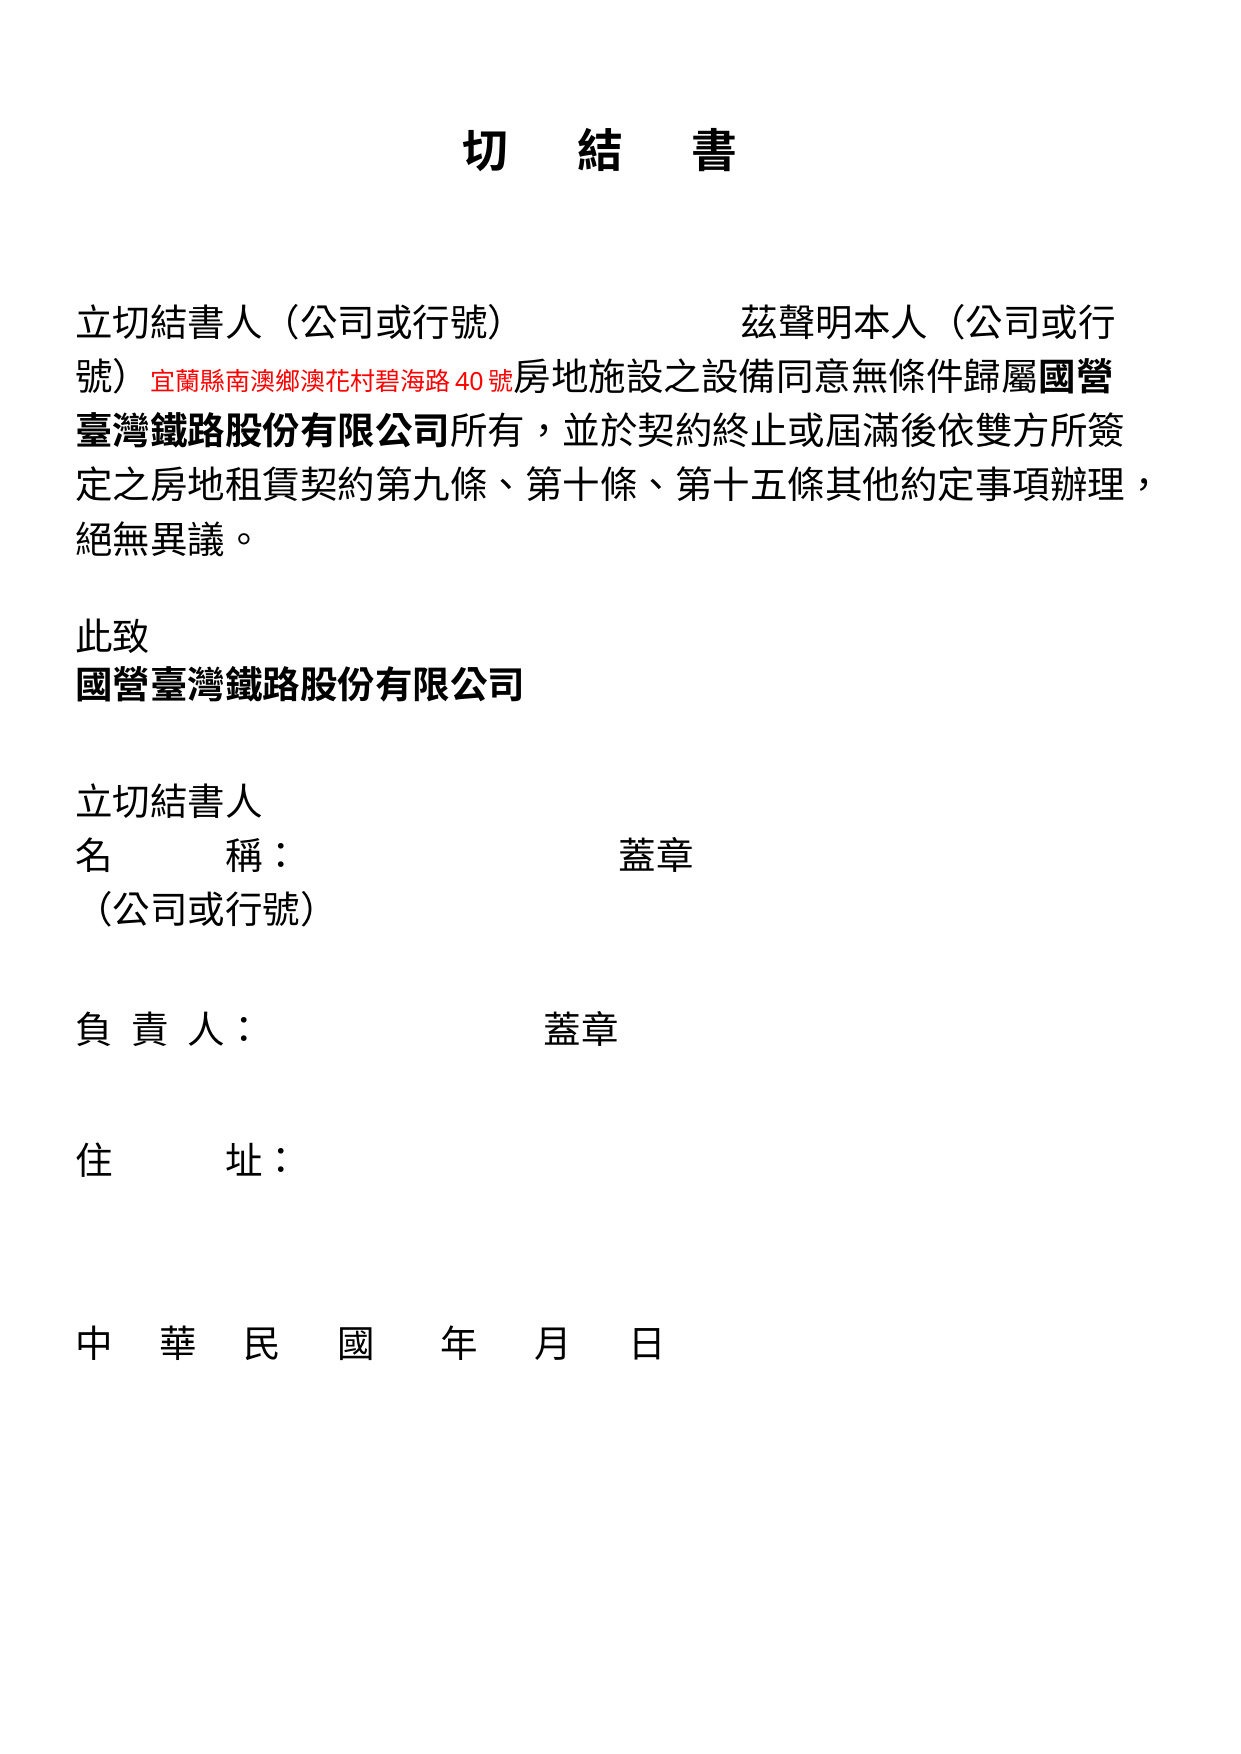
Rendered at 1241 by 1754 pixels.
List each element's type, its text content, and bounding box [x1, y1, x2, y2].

text 中 華 民 國 年 月 日 [75, 1314, 1125, 1369]
text （公司或行號） [75, 881, 1125, 935]
text 負 責 人： 蓋章 [75, 999, 1125, 1054]
text 切 結 書 [75, 114, 1125, 181]
text 立切結書人 [75, 772, 1125, 826]
text 國營臺灣鐵路股份有限公司 [75, 660, 1125, 708]
text 此致 [75, 612, 1125, 660]
text 住 址： [75, 1133, 1125, 1185]
text 名 稱： 蓋章 [75, 826, 1125, 881]
text 立切結書人（公司或行號） 茲聲明本人（公司或行號）宜蘭縣南澳鄉澳花村碧海路40號房地施設之設備同意無條件歸屬國營臺灣鐵路股份有限公司所有，並於契約終止或屆滿後依雙方所簽定之房地租賃契約第九條、第十條、第十五條其他約定事項辦理，絕無異議。 [75, 293, 1125, 564]
